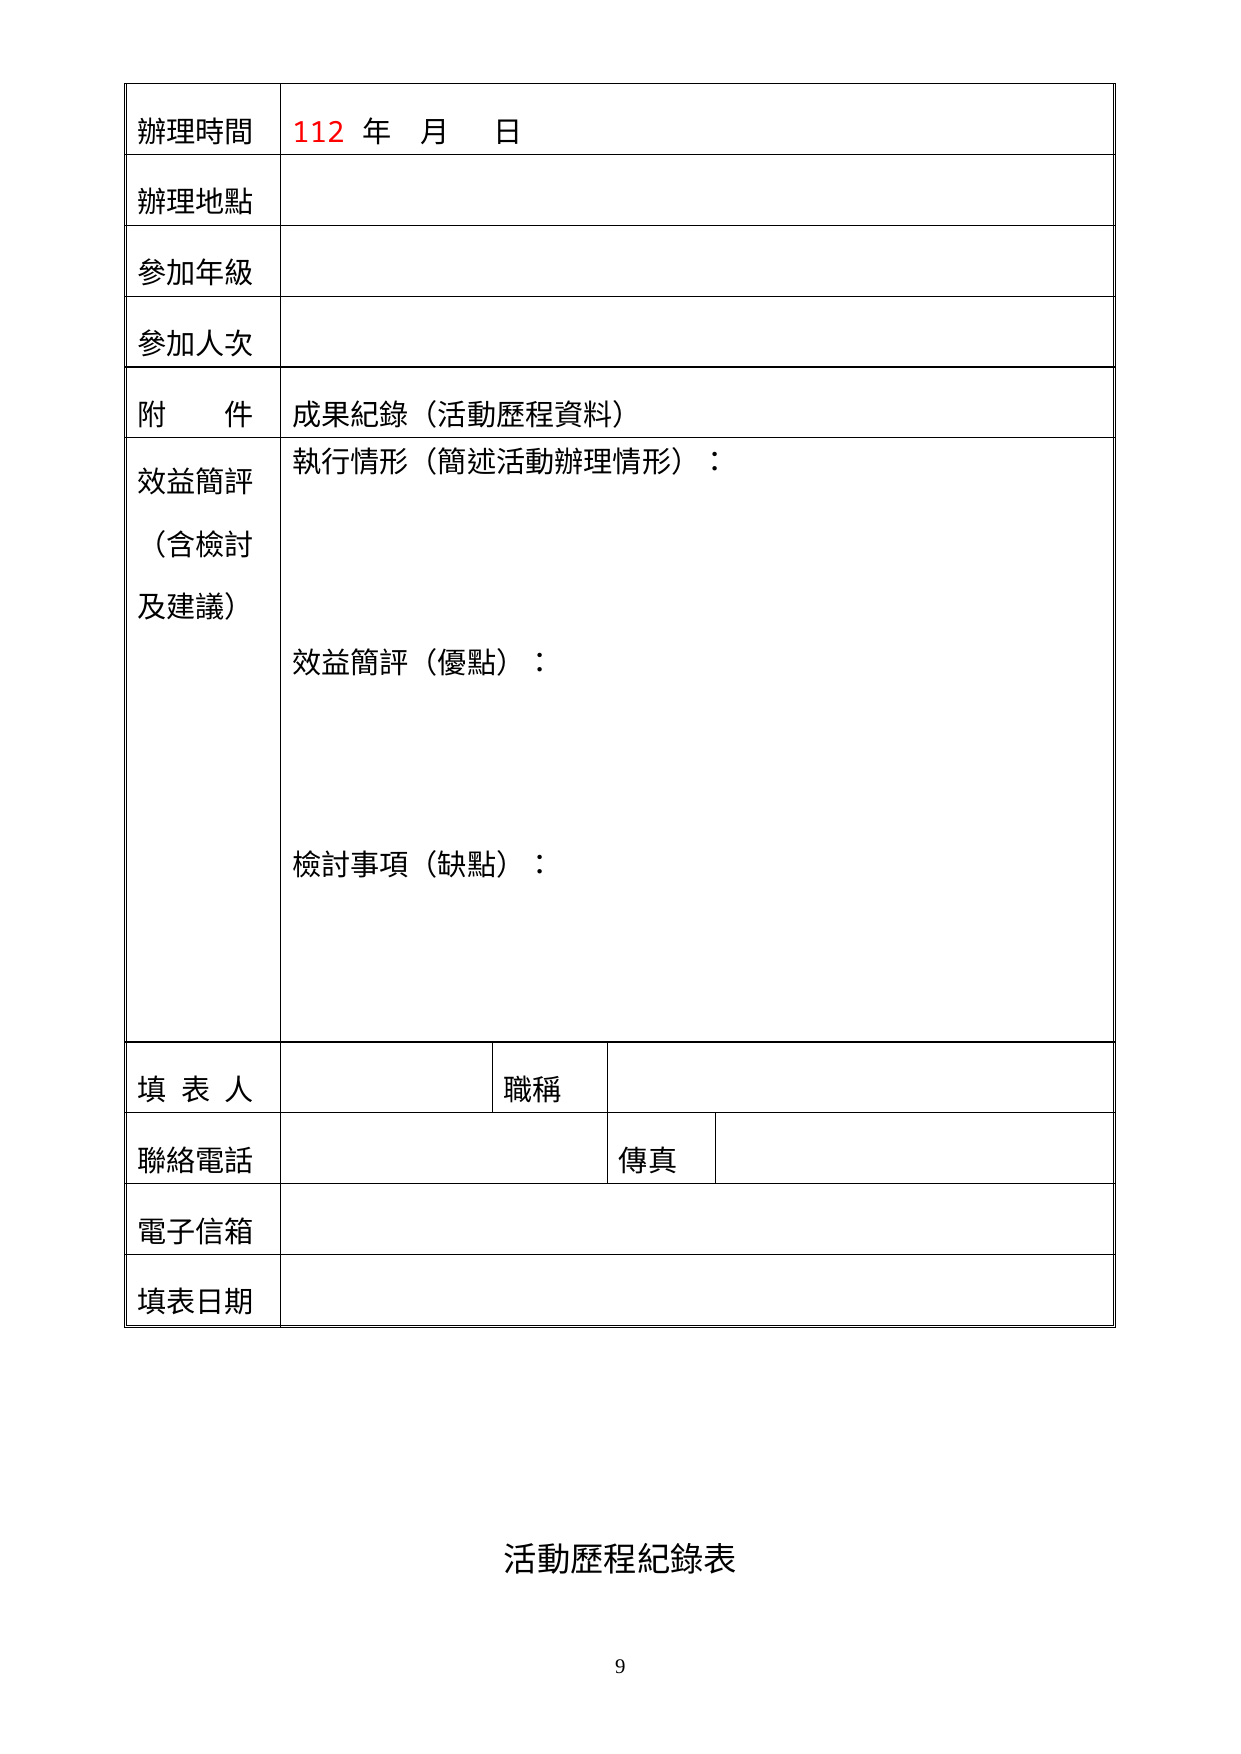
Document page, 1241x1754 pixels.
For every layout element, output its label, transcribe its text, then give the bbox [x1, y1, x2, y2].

table_cell 聯絡電話 [127, 1113, 280, 1183]
table_cell [281, 226, 1113, 296]
table_cell 辦理時間 [127, 84, 280, 154]
table_cell 112 年 月 日 [281, 84, 1113, 154]
table_cell [608, 1043, 1113, 1112]
table_cell 參加年級 [127, 226, 280, 296]
table_cell 成果紀錄（活動歷程資料） [281, 368, 1113, 437]
table_cell 執行情形（簡述活動辦理情形）： 效益簡評（優點）： 檢討事項（缺點）： [281, 438, 1113, 1041]
table_cell 電子信箱 [127, 1184, 280, 1254]
table_cell 傳真 [608, 1113, 715, 1183]
table_cell 填 表 人 [127, 1043, 280, 1112]
table_cell [281, 155, 1113, 225]
table_cell [281, 1043, 492, 1112]
table_cell 參加人次 [127, 297, 280, 366]
table_cell [281, 1255, 1113, 1325]
table_cell 效益簡評（含檢討及建議） [127, 438, 280, 1041]
text 活動歷程紀錄表 [118, 1515, 1122, 1578]
table_cell [281, 1184, 1113, 1254]
table_cell [281, 297, 1113, 366]
table_cell [716, 1113, 1113, 1183]
table_cell [281, 1113, 607, 1183]
table_cell 辦理地點 [127, 155, 280, 225]
table_cell 附 件 [127, 368, 280, 437]
table_cell 職稱 [493, 1043, 607, 1112]
table_cell 填表日期 [127, 1255, 280, 1325]
